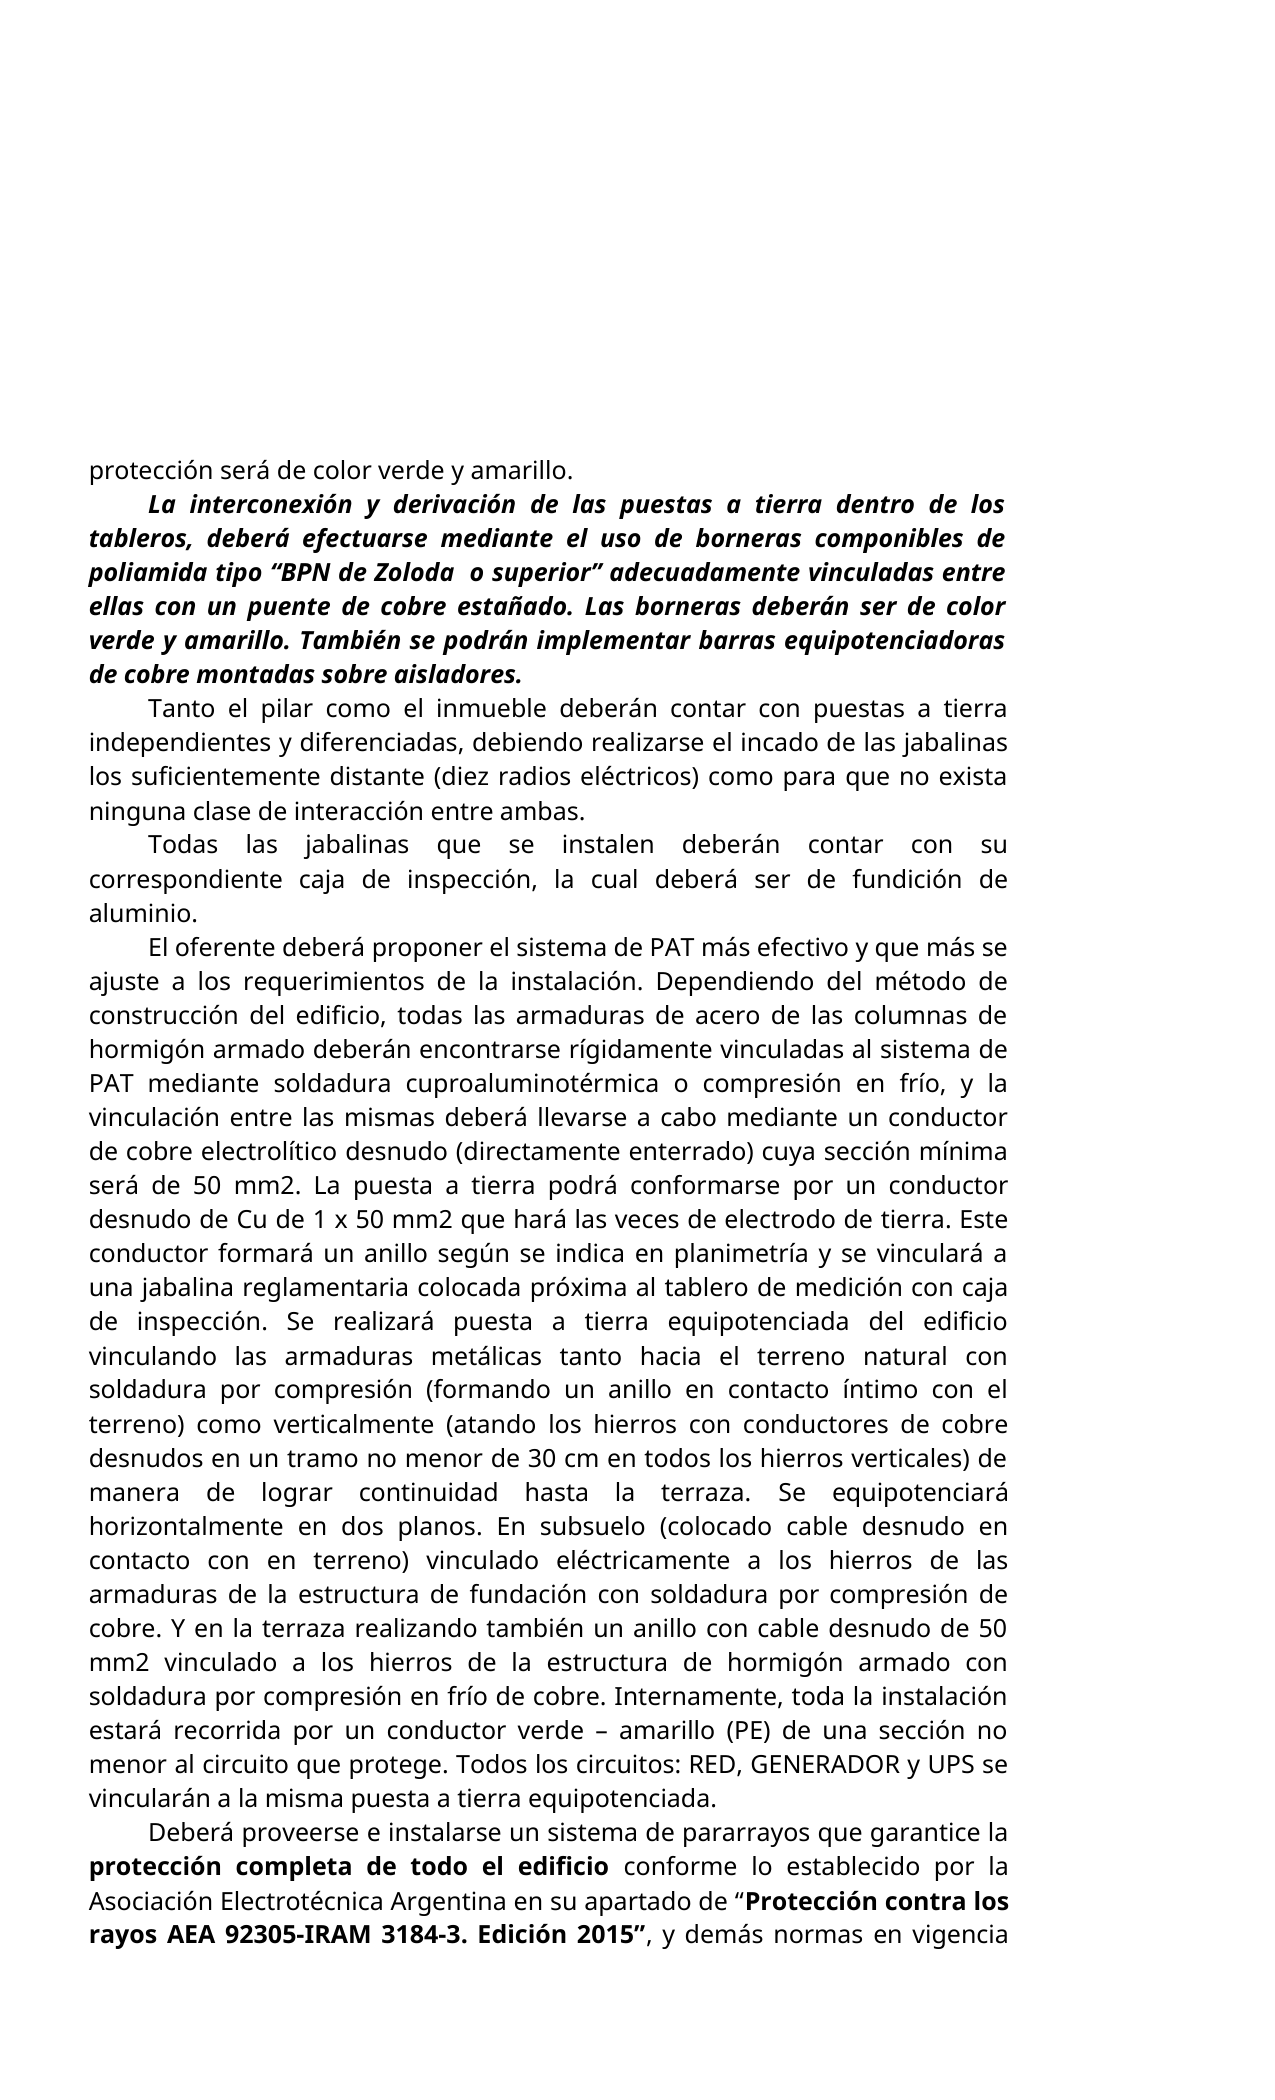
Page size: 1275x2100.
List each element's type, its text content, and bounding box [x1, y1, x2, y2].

text protección será de color verde y amarillo. [88, 452, 1009, 487]
text Todas las jabalinas que se instalen deberán contar con su correspondiente caja de inspección, la cual deberá ser de fundición de aluminio. [88, 827, 1009, 929]
text La interconexión y derivación de las puestas a tierra dentro de los tableros, deberá efectuarse mediante el uso de borneras componibles de poliamida tipo “BPN de Zoloda o superior” adecuadamente vinculadas entre ellas con un puente de cobre estañado. Las borneras deberán ser de color verde y amarillo. También se podrán implementar barras equipotenciadoras de cobre montadas sobre aisladores. [88, 487, 1009, 691]
text Deberá proveerse e instalarse un sistema de pararrayos que garantice la protección completa de todo el edificio conforme lo establecido por la Asociación Electrotécnica Argentina en su apartado de “Protección contra los rayos AEA 92305-IRAM 3184-3. Edición 2015”, y demás normas en vigencia [88, 1815, 1009, 1951]
text El oferente deberá proponer el sistema de PAT más efectivo y que más se ajuste a los requerimientos de la instalación. Dependiendo del método de construcción del edificio, todas las armaduras de acero de las columnas de hormigón armado deberán encontrarse rígidamente vinculadas al sistema de PAT mediante soldadura cuproaluminotérmica o compresión en frío, y la vinculación entre las mismas deberá llevarse a cabo mediante un conductor de cobre electrolítico desnudo (directamente enterrado) cuya sección mínima será de 50 mm2. La puesta a tierra podrá conformarse por un conductor desnudo de Cu de 1 x 50 mm2 que hará las veces de electrodo de tierra. Este conductor formará un anillo según se indica en planimetría y se vinculará a una jabalina reglamentaria colocada próxima al tablero de medición con caja de inspección. Se realizará puesta a tierra equipotenciada del edificio vinculando las armaduras metálicas tanto hacia el terreno natural con soldadura por compresión (formando un anillo en contacto íntimo con el terreno) como verticalmente (atando los hierros con conductores de cobre desnudos en un tramo no menor de 30 cm en todos los hierros verticales) de manera de lograr continuidad hasta la terraza. Se equipotenciará horizontalmente en dos planos. En subsuelo (colocado cable desnudo en contacto con en terreno) vinculado eléctricamente a los hierros de las armaduras de la estructura de fundación con soldadura por compresión de cobre. Y en la terraza realizando también un anillo con cable desnudo de 50 mm2 vinculado a los hierros de la estructura de hormigón armado con soldadura por compresión en frío de cobre. Internamente, toda la instalación estará recorrida por un conductor verde – amarillo (PE) de una sección no menor al circuito que protege. Todos los circuitos: RED, GENERADOR y UPS se vincularán a la misma puesta a tierra equipotenciada. [88, 929, 1009, 1815]
text Tanto el pilar como el inmueble deberán contar con puestas a tierra independientes y diferenciadas, debiendo realizarse el incado de las jabalinas los suficientemente distante (diez radios eléctricos) como para que no exista ninguna clase de interacción entre ambas. [88, 691, 1009, 827]
